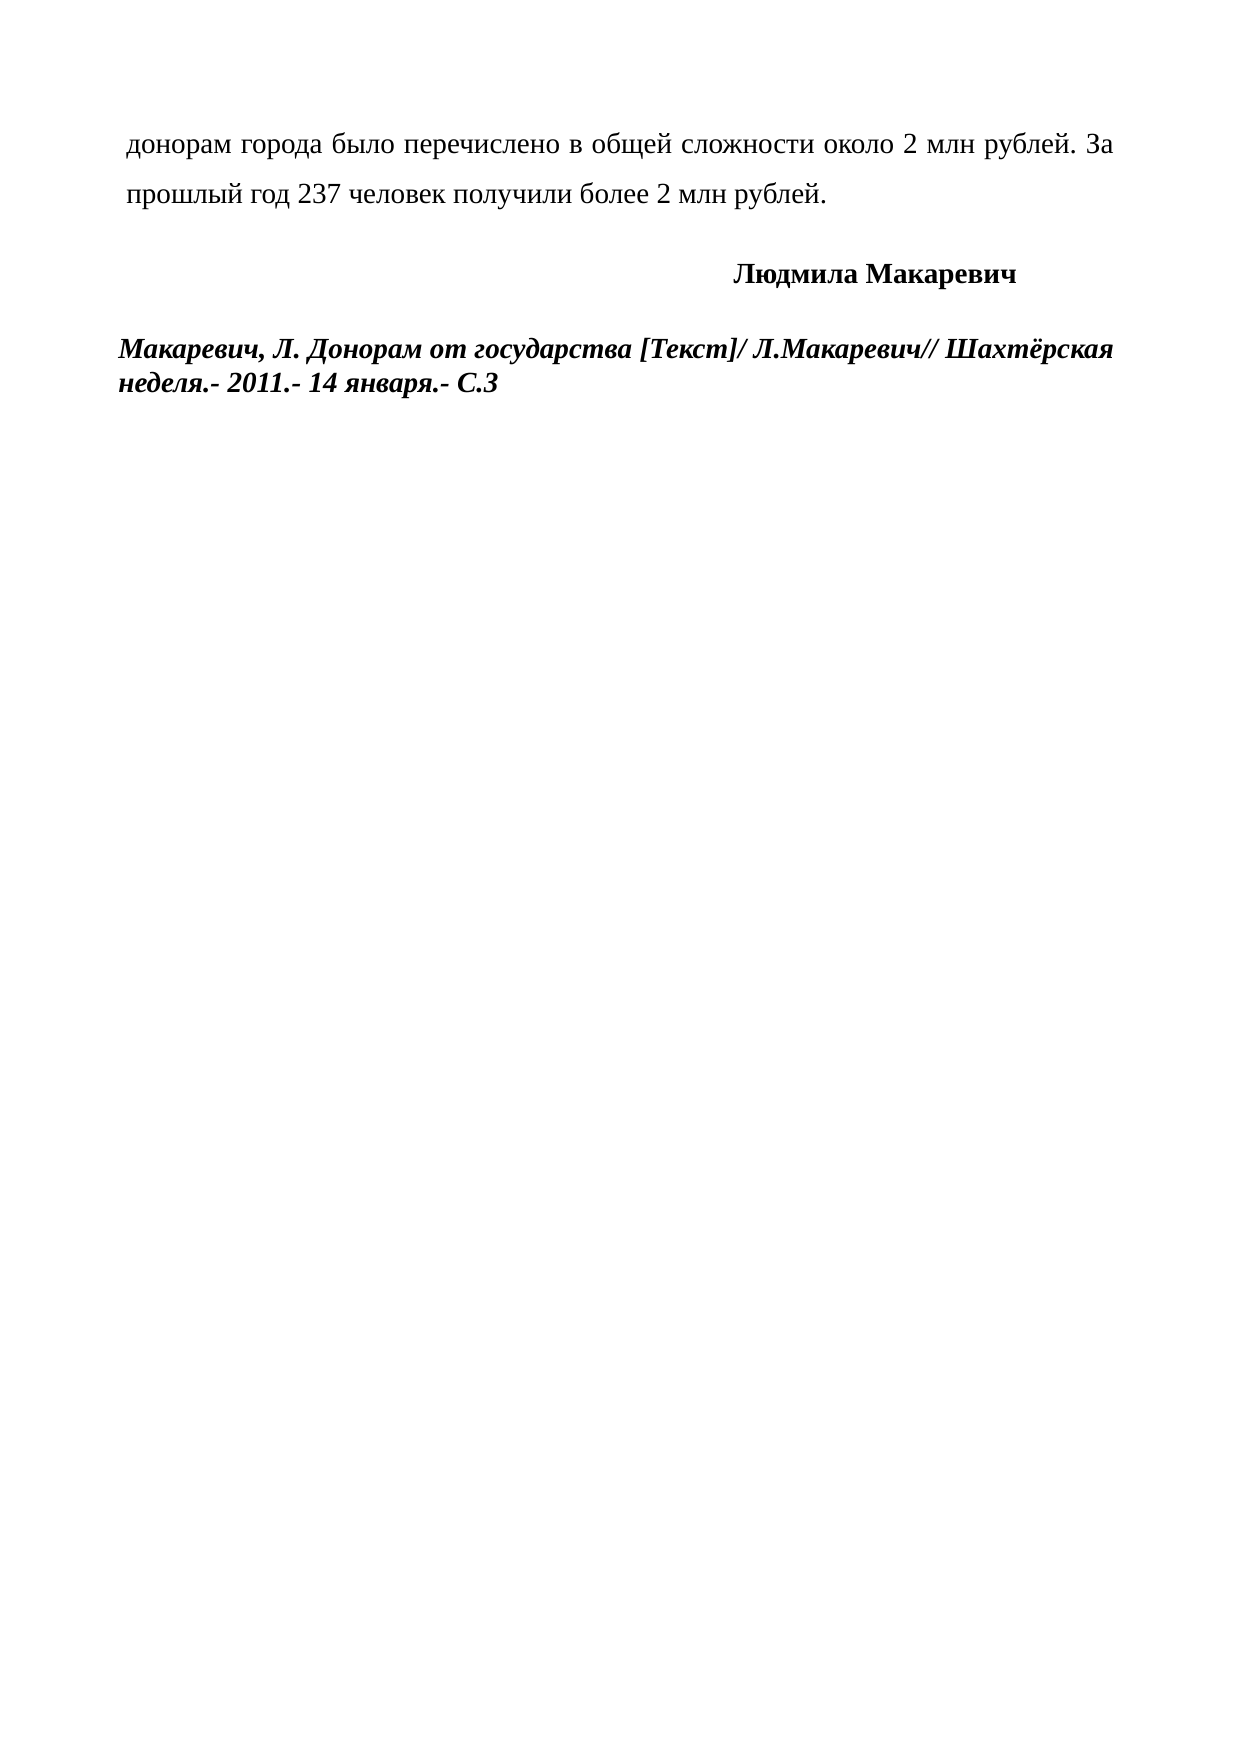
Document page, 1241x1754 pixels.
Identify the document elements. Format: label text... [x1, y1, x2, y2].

table_header донорам города было перечислено в общей сложности около 2 млн рублей. За прошлый год 237 человек получили более 2 млн рублей. Людмила Макаревич [118, 118, 1122, 327]
text Макаревич, Л. Донорам от государства [Текст]/ Л.Макаревич// Шахтёрская неделя.- 2011.- 14 января.- С.3 [118, 332, 1122, 399]
table_header [118, 327, 1122, 332]
